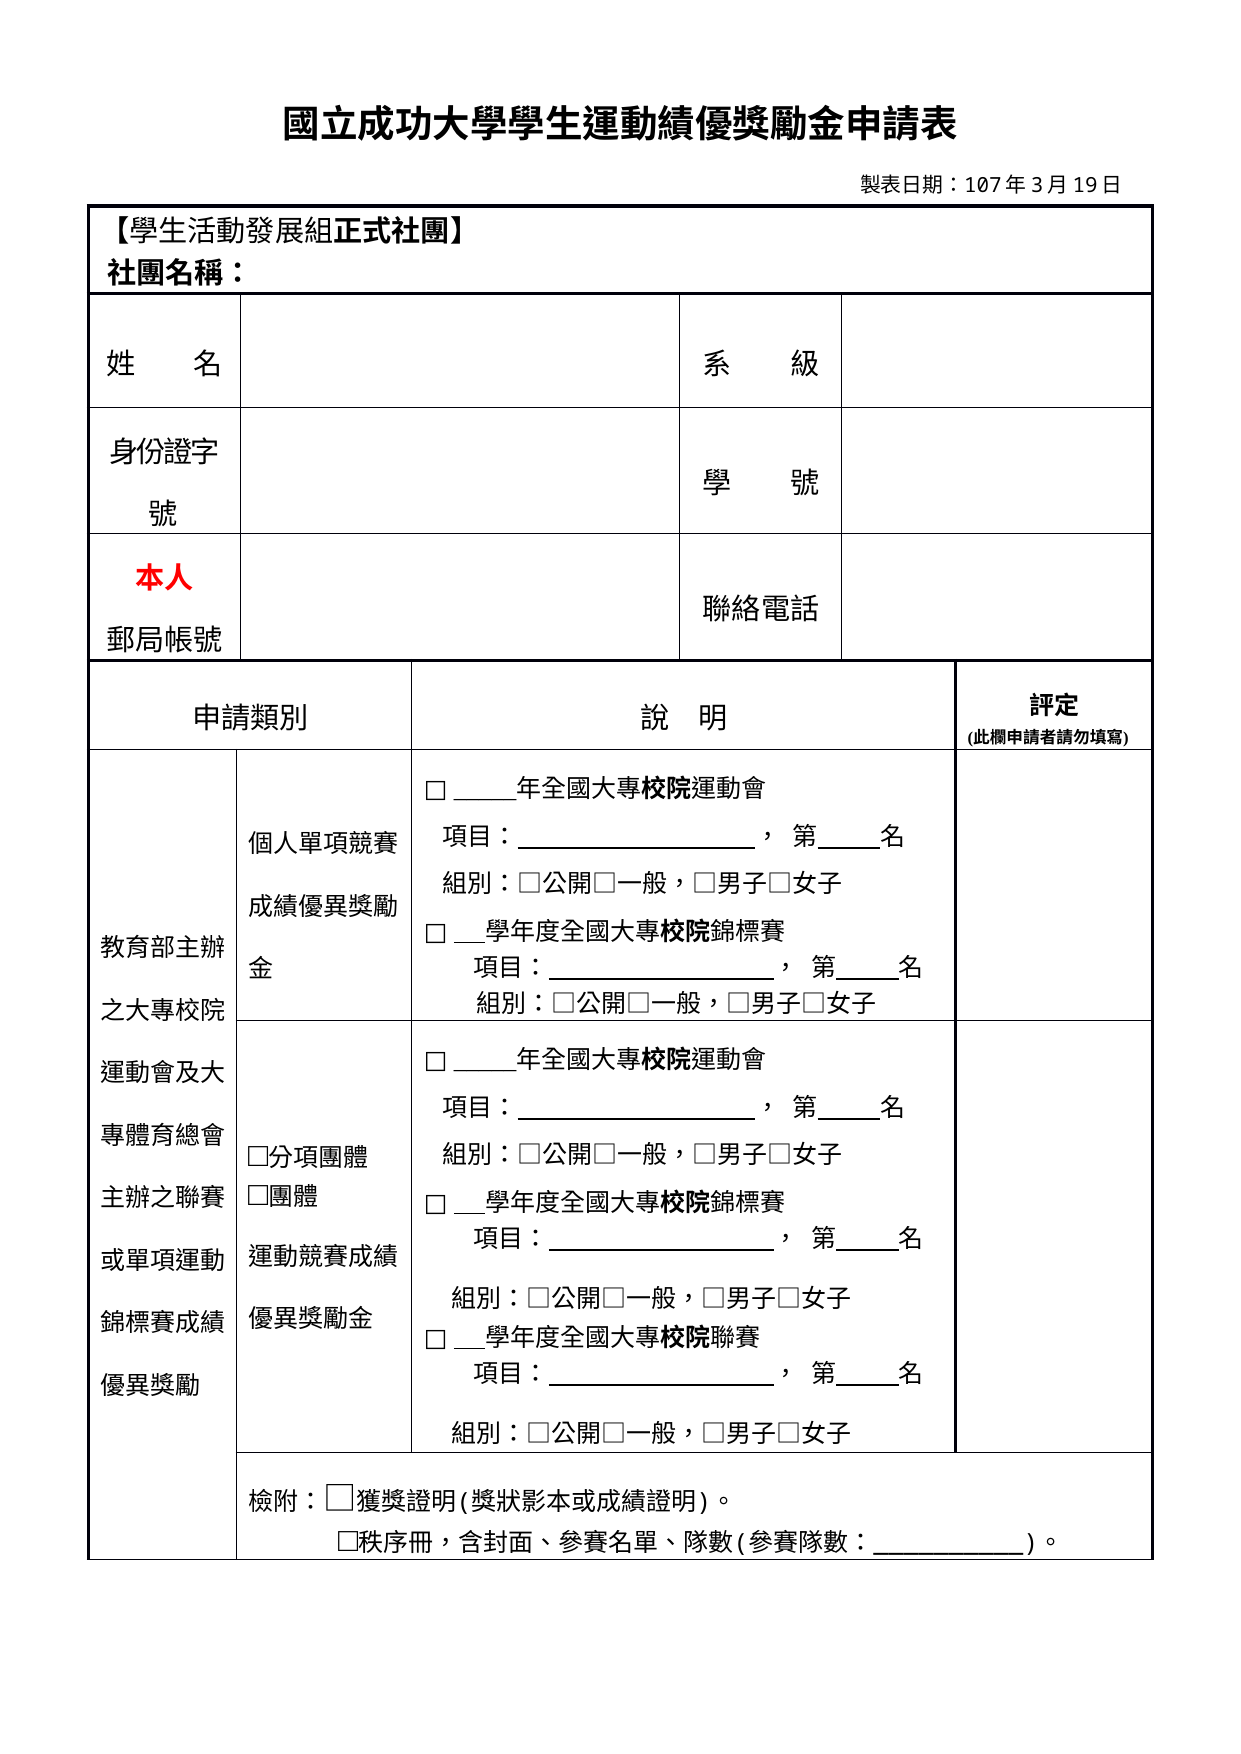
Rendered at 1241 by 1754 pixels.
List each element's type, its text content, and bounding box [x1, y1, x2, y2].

table_cell [241, 295, 679, 407]
table_cell □ _____年全國大專校院運動會 項目： ， 第 名 組別：□公開□一般，□男子□女子 □ 學年度全國大專校院錦標賽 項目： ， 第 名 組別：□公開□一般，□男子□女子 □ 學年度全國大專校院聯賽 項目： ， 第 名 組別：□公開□一般，□男子□女子 [412, 1021, 954, 1452]
table_cell 聯絡電話 [680, 534, 841, 659]
table_header 【學生活動發展組正式社團】 社團名稱： [90, 208, 1151, 292]
table_cell 申請類別 [90, 662, 411, 749]
table_cell □ _____年全國大專校院運動會 項目： ， 第 名 組別：□公開□一般，□男子□女子 □ 學年度全國大專校院錦標賽 項目： ， 第 名 組別：□公開□一般，□男子□女子 [412, 750, 954, 1020]
table_cell 教育部主辦之大專校院運動會及大專體育總會主辦之聯賽或單項運動錦標賽成績優異獎勵 [90, 750, 236, 1558]
table_cell 學 號 [680, 408, 841, 533]
table_cell [842, 408, 1151, 533]
table_cell [241, 408, 679, 533]
table_cell [842, 534, 1151, 659]
table_cell 評定 (此欄申請者請勿填寫) [957, 662, 1151, 749]
text 國立成功大學學生運動績優獎勵金申請表 [118, 79, 1122, 142]
table_cell [957, 750, 1151, 1020]
table_cell 本人 郵局帳號 [90, 534, 240, 659]
table_cell 姓 名 [90, 295, 240, 407]
table_cell □分項團體 □團體 運動競賽成績優異獎勵金 [237, 1021, 411, 1452]
table_cell 說 明 [412, 662, 954, 749]
table_cell [241, 534, 679, 659]
table_cell 個人單項競賽成績優異獎勵金 [237, 750, 411, 1020]
table_cell 檢附：□獲獎證明(獎狀影本或成績證明)。 □秩序冊，含封面、參賽名單、隊數(參賽隊數：__________)。 [237, 1453, 1151, 1558]
text 製表日期：107年3月19日 [118, 142, 1122, 204]
table_cell [957, 1021, 1151, 1452]
table_cell 系 級 [680, 295, 841, 407]
table_cell 身份證字號 [90, 408, 240, 533]
table_cell [842, 295, 1151, 407]
